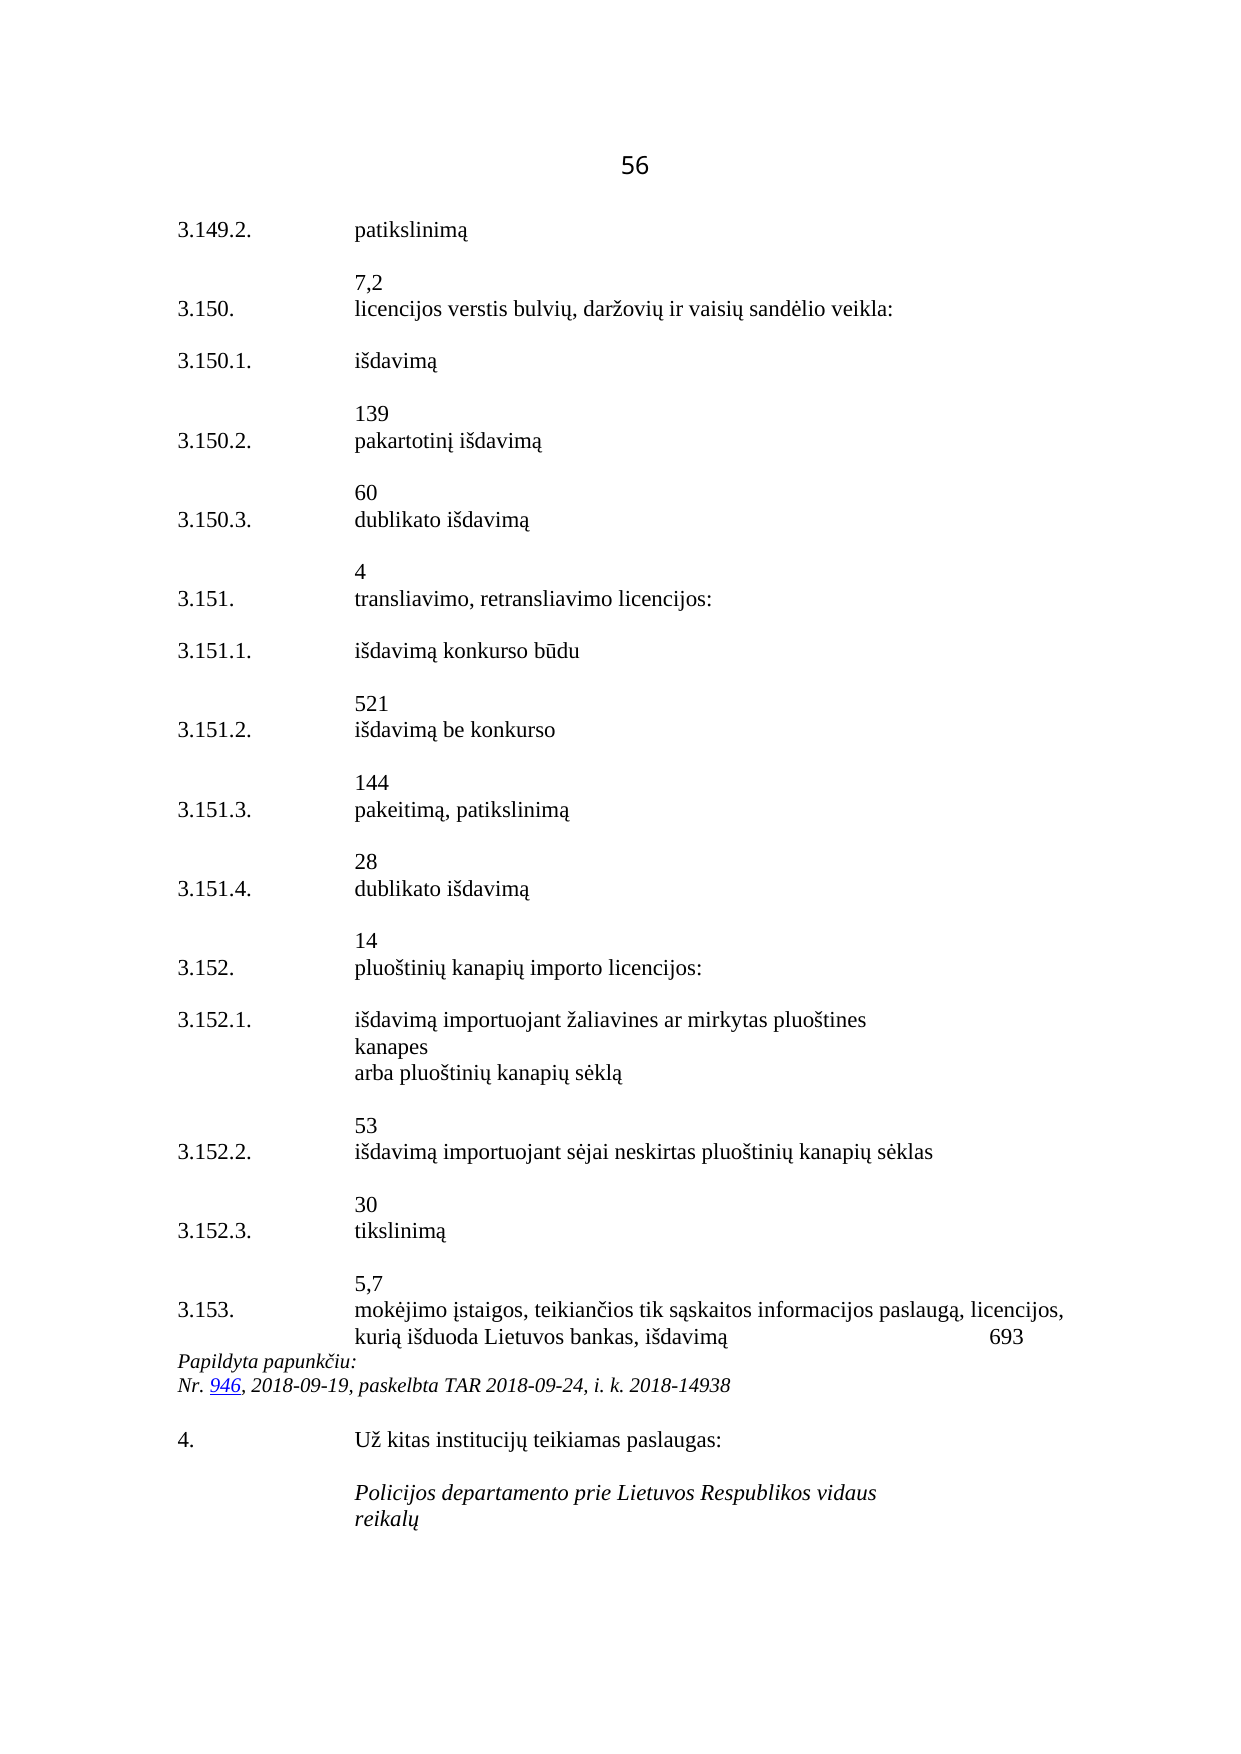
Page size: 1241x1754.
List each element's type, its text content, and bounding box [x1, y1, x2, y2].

text 3.151.1. išdavimą konkurso būdu 521 [177, 637, 945, 717]
text 3.150.1. išdavimą 139 [177, 348, 945, 427]
text 3.151.4. dublikato išdavimą 14 [177, 875, 945, 954]
text 3.150.2. pakartotinį išdavimą 60 [177, 427, 945, 506]
text 3.150. licencijos verstis bulvių, daržovių ir vaisių sandėlio veikla: [177, 295, 945, 348]
text Policijos departamento prie Lietuvos Respublikos vidaus reikalų [354, 1479, 945, 1531]
text 3.151. transliavimo, retransliavimo licencijos: [177, 585, 945, 637]
text 3.152.2. išdavimą importuojant sėjai neskirtas pluoštinių kanapių sėklas 30 [177, 1138, 945, 1217]
text 3.153. mokėjimo įstaigos, teikiančios tik sąskaitos informacijos paslaugą, licencijos, kurią išduoda Lietuvos bankas, išdavimą 693 [177, 1296, 1093, 1349]
text 3.151.3. pakeitimą, patikslinimą 28 [177, 796, 945, 875]
text Nr. 946, 2018-09-19, paskelbta TAR 2018-09-24, i. k. 2018-14938 [177, 1373, 1093, 1397]
text 4. Už kitas institucijų teikiamas paslaugas: [177, 1426, 945, 1479]
text arba pluoštinių kanapių sėklą 53 [354, 1059, 945, 1138]
text Papildyta papunkčiu: [177, 1349, 1093, 1373]
text 3.151.2. išdavimą be konkurso 144 [177, 717, 945, 796]
text 3.152. pluoštinių kanapių importo licencijos: [177, 954, 945, 1006]
text 3.149.2. patikslinimą 7,2 [177, 216, 945, 295]
text 3.152.1. išdavimą importuojant žaliavines ar mirkytas pluoštines kanapes [177, 1006, 945, 1059]
text 3.150.3. dublikato išdavimą 4 [177, 506, 945, 585]
text 3.152.3. tikslinimą 5,7 [177, 1217, 945, 1296]
